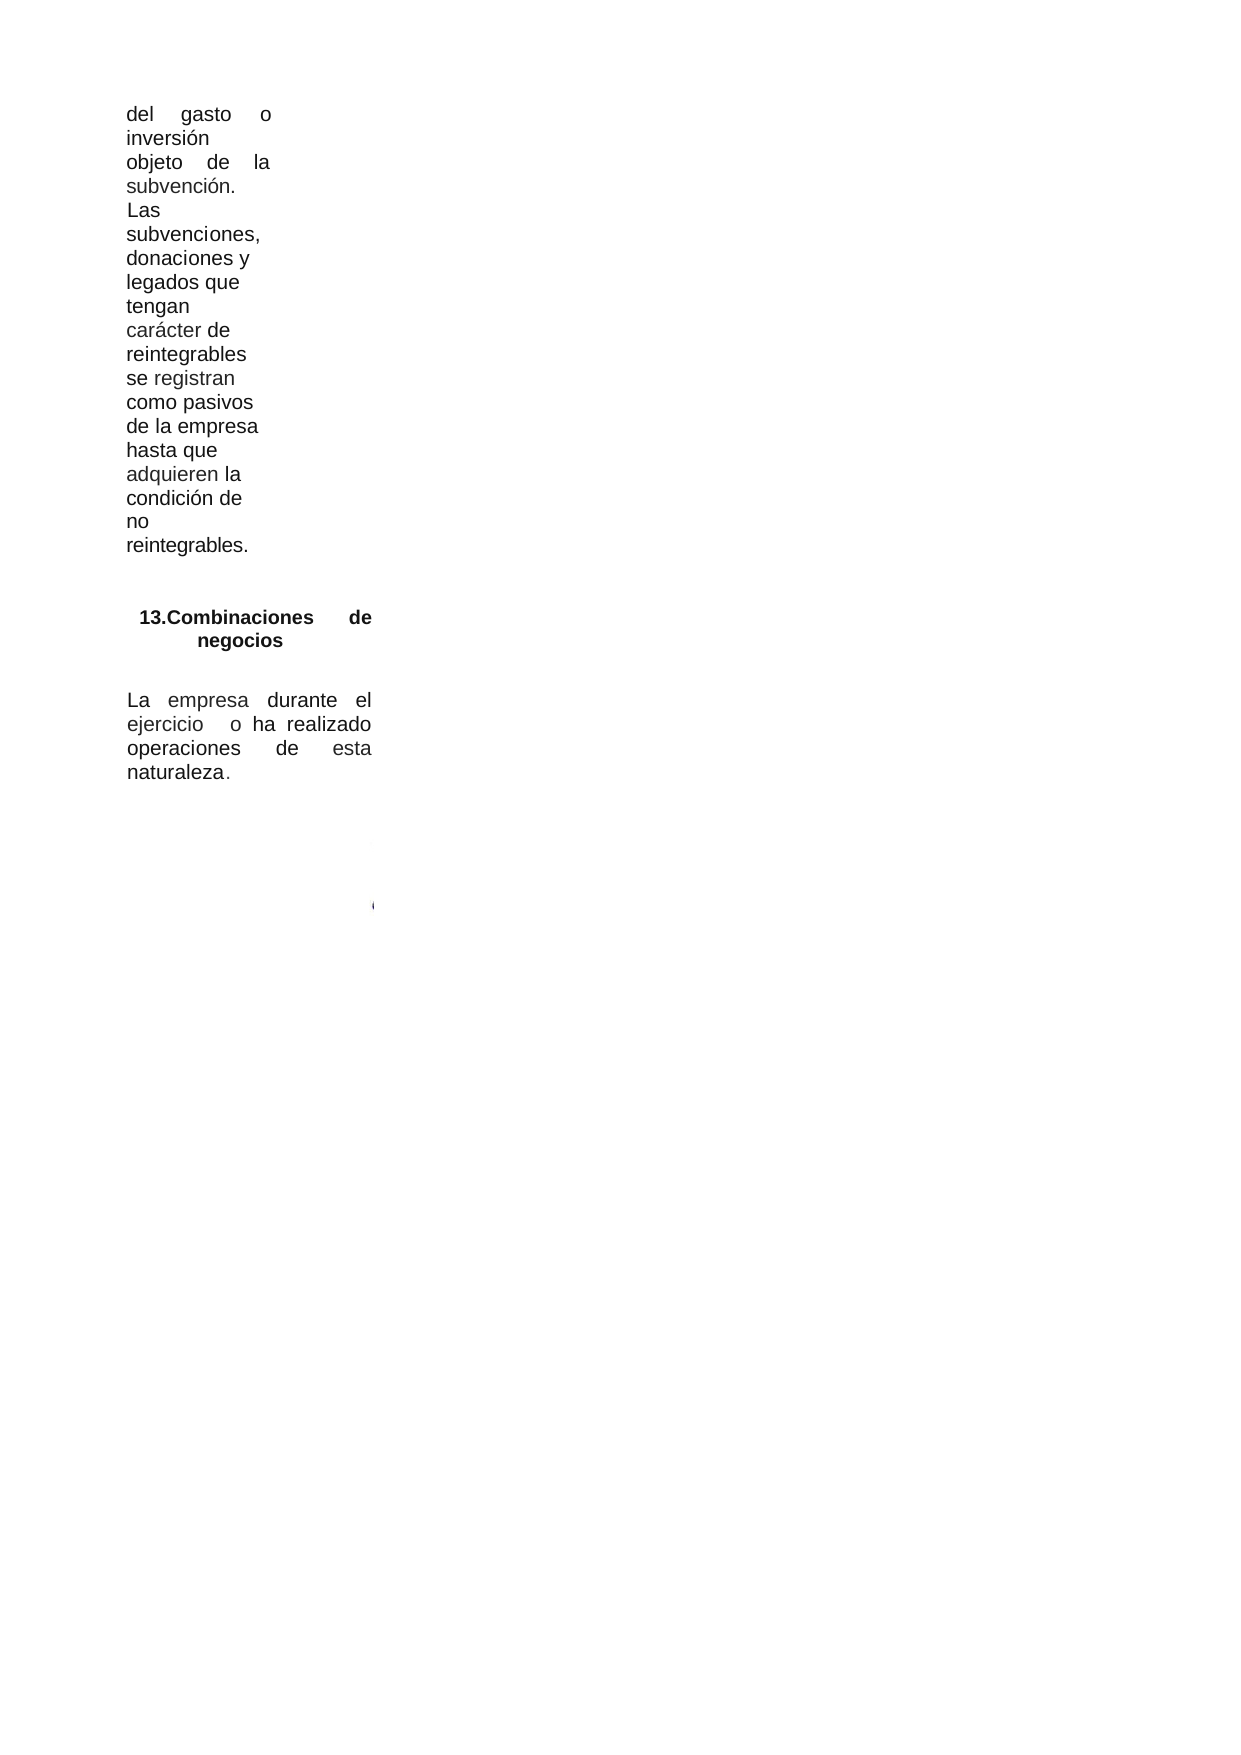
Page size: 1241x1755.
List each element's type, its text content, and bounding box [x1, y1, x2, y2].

text La empresa durante el ejercicio o ha realizado operaciones de esta naturaleza. [127, 688, 372, 784]
text Las subvenciones, donaciones y legados que tengan carácter de reintegrables se registran como pasivos de la empresa hasta que adquieren la condición de no reintegrables. [126, 198, 261, 557]
text Las subvenciones, donaciones y legados no reintegrables se contabilizan como ingresos directamente imputados al patrimonio neto y se reconocen en la cuenta de pérdidas y ganancias como ingresos sobre una base sistemática y racional de forma correlacionada con los gastos derivados del gasto o inversión objeto de la subvención. [126, 102, 271, 198]
list Combinaciones de negocios [139, 606, 372, 651]
